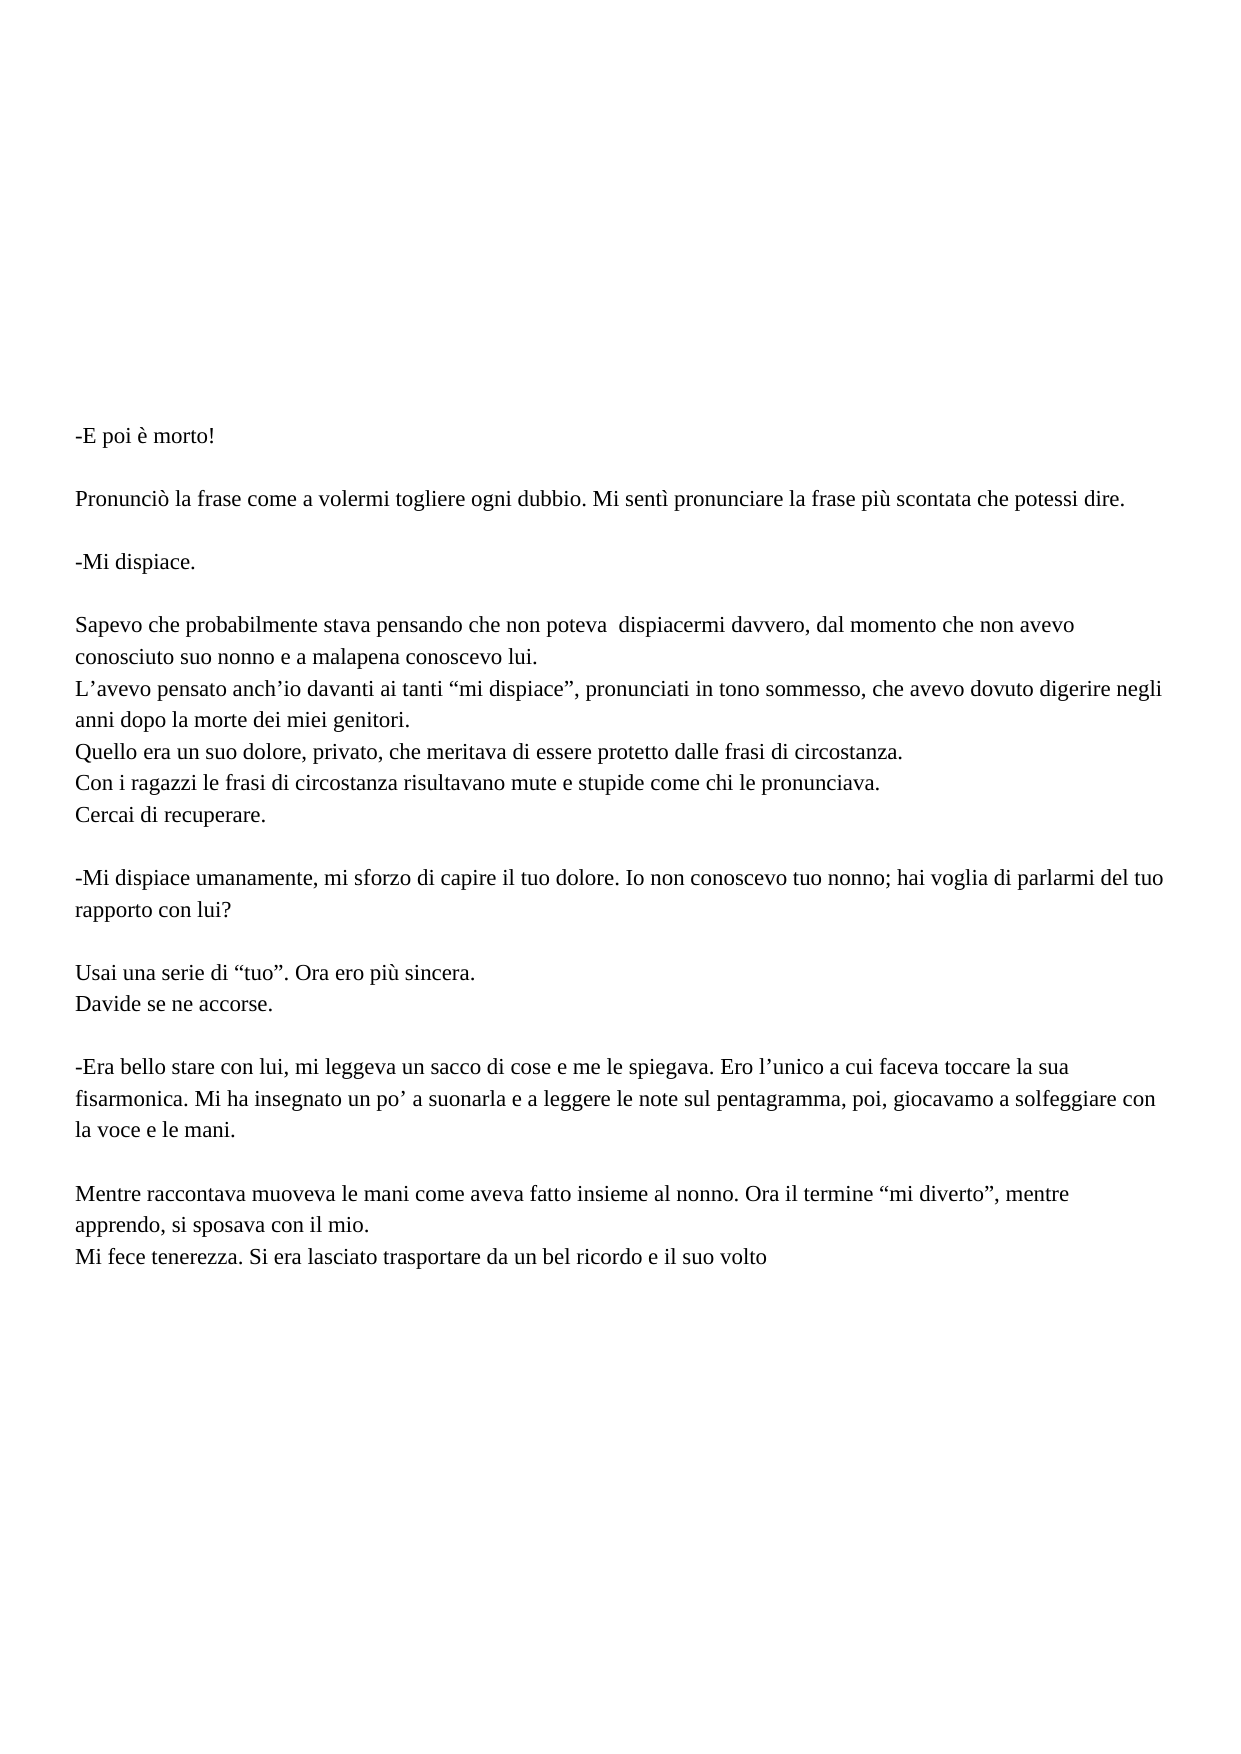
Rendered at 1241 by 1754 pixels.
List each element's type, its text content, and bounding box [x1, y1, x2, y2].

text Usai una serie di “tuo”. Ora ero più sincera. [75, 959, 1165, 985]
text Pronunciò la frase come a volermi togliere ogni dubbio. Mi sentì pronunciare la frase più scontata che potessi dire. [75, 485, 1165, 512]
text Cercai di recuperare. [75, 801, 1165, 827]
text -Mi dispiace umanamente, mi sforzo di capire il tuo dolore. Io non conoscevo tuo nonno; hai voglia di parlarmi del tuo rapporto con lui? [75, 864, 1165, 922]
text -Mi dispiace. [75, 548, 1165, 575]
text -E poi è morto! [75, 422, 1165, 448]
text Davide se ne accorse. [75, 990, 1165, 1017]
text Mi fece tenerezza. Si era lasciato trasportare da un bel ricordo e il suo volto [75, 1243, 1165, 1269]
text L’avevo pensato anch’io davanti ai tanti “mi dispiace”, pronunciati in tono sommesso, che avevo dovuto digerire negli anni dopo la morte dei miei genitori. [75, 675, 1165, 733]
text Con i ragazzi le frasi di circostanza risultavano mute e stupide come chi le pronunciava. [75, 769, 1165, 796]
text Mentre raccontava muoveva le mani come aveva fatto insieme al nonno. Ora il termine “mi diverto”, mentre apprendo, si sposava con il mio. [75, 1180, 1165, 1238]
text Quello era un suo dolore, privato, che meritava di essere protetto dalle frasi di circostanza. [75, 738, 1165, 764]
text Sapevo che probabilmente stava pensando che non poteva dispiacermi davvero, dal momento che non avevo conosciuto suo nonno e a malapena conoscevo lui. [75, 612, 1165, 669]
text -Era bello stare con lui, mi leggeva un sacco di cose e me le spiegava. Ero l’unico a cui faceva toccare la sua fisarmonica. Mi ha insegnato un po’ a suonarla e a leggere le note sul pentagramma, poi, giocavamo a solfeggiare con la voce e le mani. [75, 1053, 1165, 1143]
